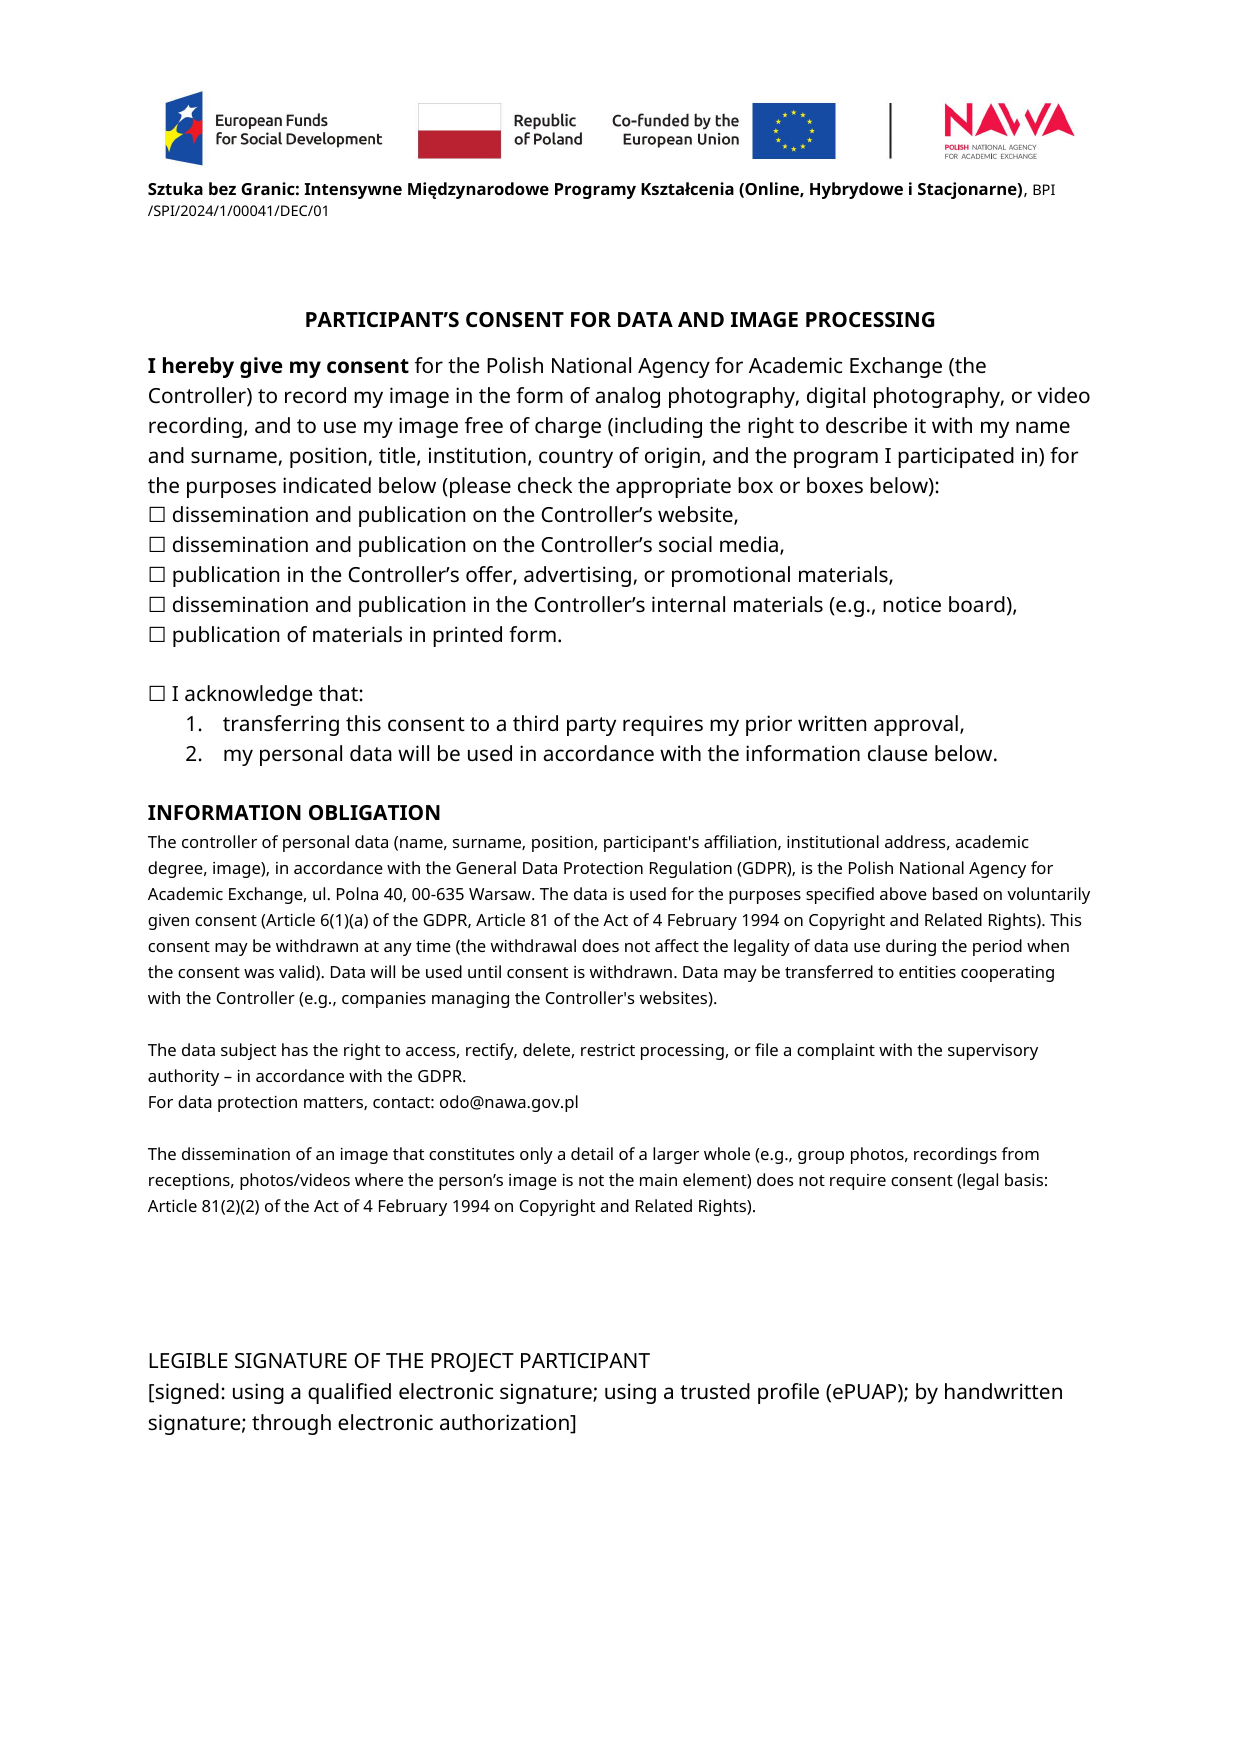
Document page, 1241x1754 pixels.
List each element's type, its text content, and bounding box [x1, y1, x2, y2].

text PARTICIPANT’S CONSENT FOR DATA AND IMAGE PROCESSING [148, 305, 1093, 334]
text INFORMATION OBLIGATION The controller of personal data (name, surname, position, participant's affiliation, institutional address, academic degree, image), in accordance with the General Data Protection Regulation (GDPR), is the Polish National Agency for Academic Exchange, ul. Polna 40, 00-635 Warsaw. The data is used for the purposes specified above based on voluntarily given consent (Article 6(1)(a) of the GDPR, Article 81 of the Act of 4 February 1994 on Copyright and Related Rights). This consent may be withdrawn at any time (the withdrawal does not affect the legality of data use during the period when the consent was valid). Data will be used until consent is withdrawn. Data may be transferred to entities cooperating with the Controller (e.g., companies managing the Controller's websites). [148, 798, 1093, 1009]
text The data subject has the right to access, rectify, delete, restrict processing, or file a complaint with the supervisory authority – in accordance with the GDPR. [148, 1039, 1093, 1087]
text I hereby give my consent for the Polish National Agency for Academic Exchange (the Controller) to record my image in the form of analog photography, digital photography, or video recording, and to use my image free of charge (including the right to describe it with my name and surname, position, title, institution, country of origin, and the program I participated in) for the purposes indicated below (please check the appropriate box or boxes below): ☐ dissemination and publication on the Controller’s website, [148, 352, 1093, 529]
list my personal data will be used in accordance with the information clause below. [185, 739, 1093, 797]
text ☐ publication of materials in printed form. ☐ I acknowledge that: [148, 620, 1093, 708]
text ☐ dissemination and publication on the Controller’s social media, [148, 530, 1093, 559]
list transferring this consent to a third party requires my prior written approval, [185, 709, 1093, 738]
text ☐ dissemination and publication in the Controller’s internal materials (e.g., notice board), [148, 590, 1093, 618]
text ☐ publication in the Controller’s offer, advertising, or promotional materials, [148, 560, 1093, 589]
text LEGIBLE SIGNATURE OF THE PROJECT PARTICIPANT [148, 1346, 1093, 1374]
text [signed: using a qualified electronic signature; using a trusted profile (ePUAP); by handwritten signature; through electronic authorization] [148, 1377, 1093, 1437]
text For data protection matters, contact: odo@nawa.gov.pl [148, 1091, 1093, 1113]
text The dissemination of an image that constitutes only a detail of a larger whole (e.g., group photos, recordings from receptions, photos/videos where the person’s image is not the main element) does not require consent (legal basis: Article 81(2)(2) of the Act of 4 February 1994 on Copyright and Related Rights). [148, 1143, 1093, 1218]
